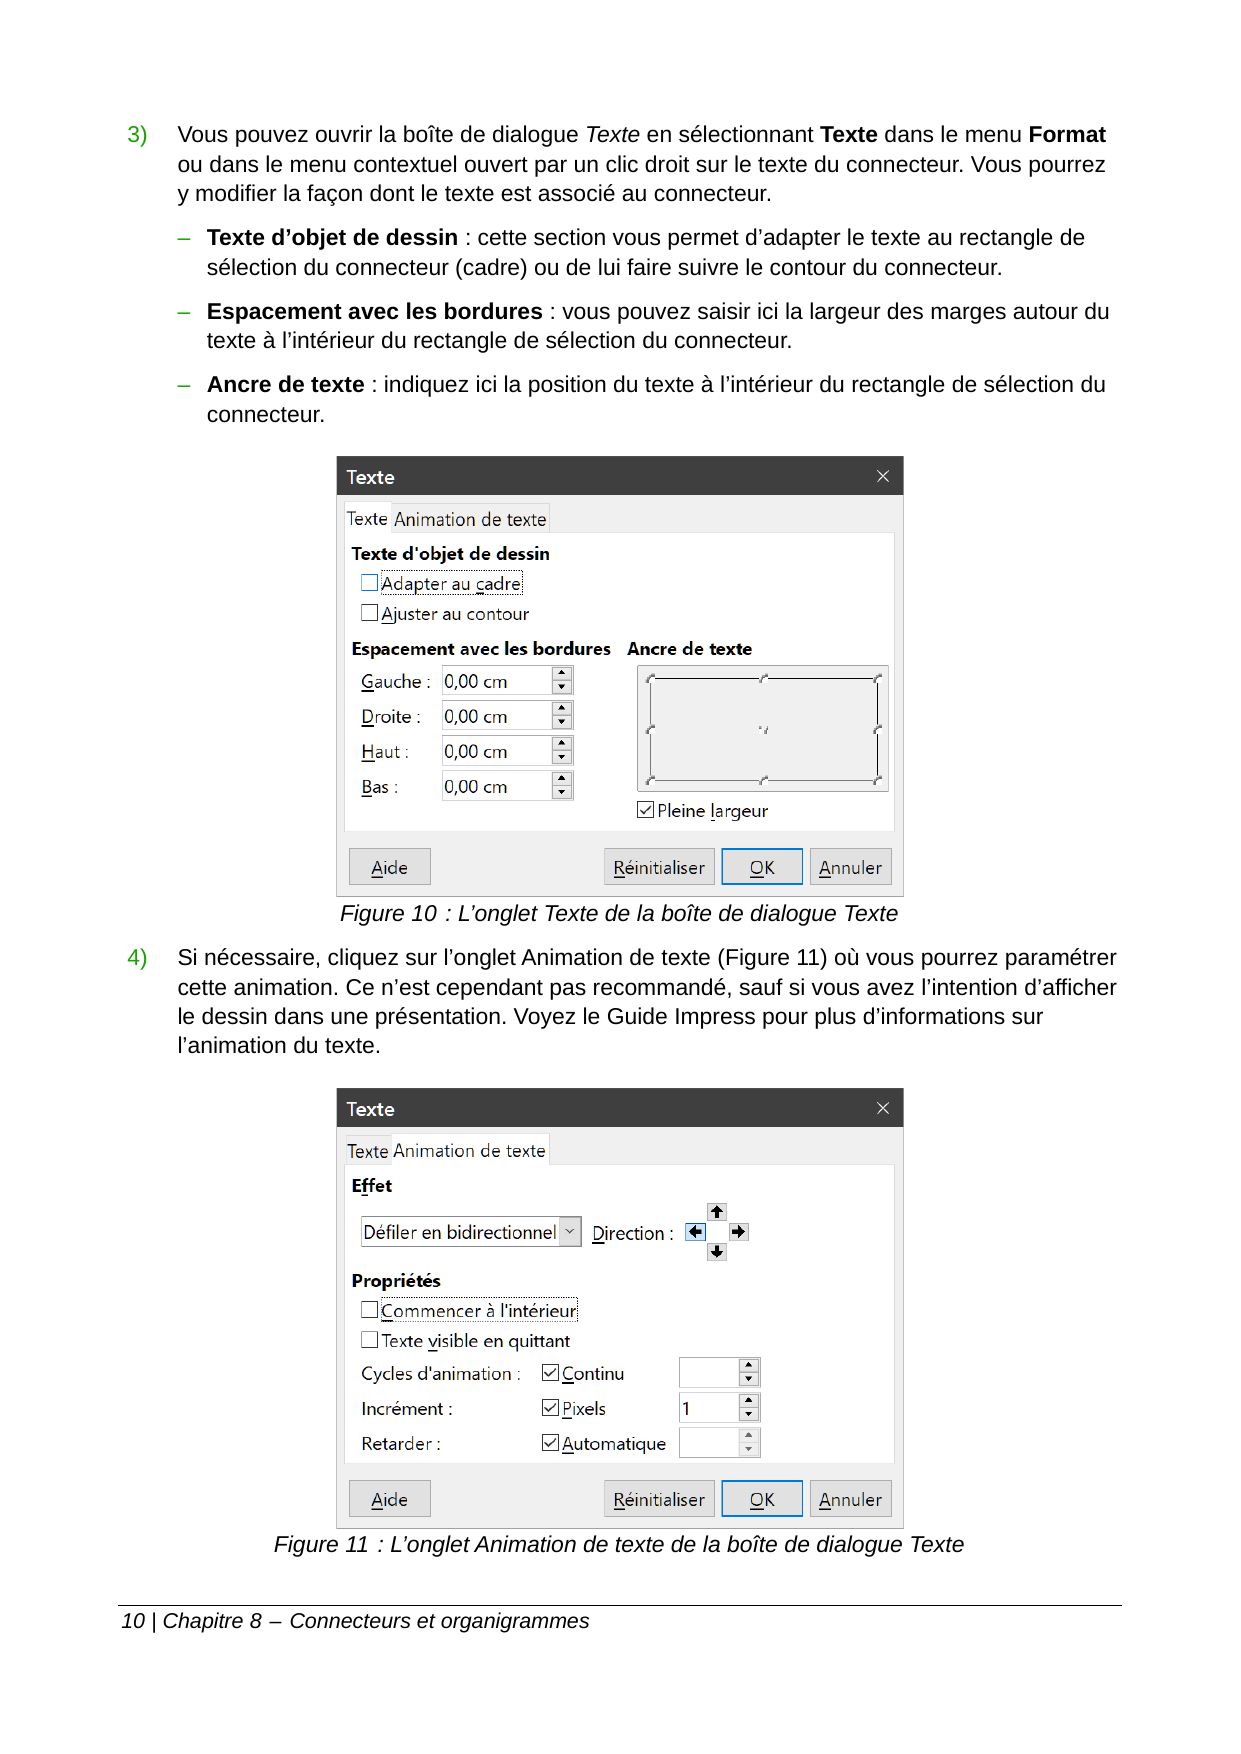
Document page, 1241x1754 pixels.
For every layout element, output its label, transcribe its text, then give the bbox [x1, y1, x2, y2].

text Figure 10 : L’onglet Texte de la boîte de dialogue Texte [118, 897, 1122, 926]
list Si nécessaire, cliquez sur l’onglet Animation de texte (Figure 11) où vous pourrez paramétrer cette animation. Ce n’est cependant pas recommandé, sauf si vous avez l’intention d’afficher le dessin dans une présentation. Voyez le Guide Impress pour plus d’informations sur l’animation du texte. [148, 941, 1122, 1059]
list Ancre de texte : indiquez ici la position du texte à l’intérieur du rectangle de sélection du connecteur. [177, 368, 1122, 427]
text Figure 11 : L’onglet Animation de texte de la boîte de dialogue Texte [118, 1528, 1122, 1558]
list Vous pouvez ouvrir la boîte de dialogue Texte en sélectionnant Texte dans le menu Format ou dans le menu contextuel ouvert par un clic droit sur le texte du connecteur. Vous pourrez y modifier la façon dont le texte est associé au connecteur. [148, 118, 1122, 207]
list Texte d’objet de dessin : cette section vous permet d’adapter le texte au rectangle de sélection du connecteur (cadre) ou de lui faire suivre le contour du connecteur. [177, 221, 1122, 280]
list Espacement avec les bordures : vous pouvez saisir ici la largeur des marges autour du texte à l’intérieur du rectangle de sélection du connecteur. [177, 295, 1122, 354]
picture [336, 456, 904, 897]
picture [336, 1088, 904, 1529]
